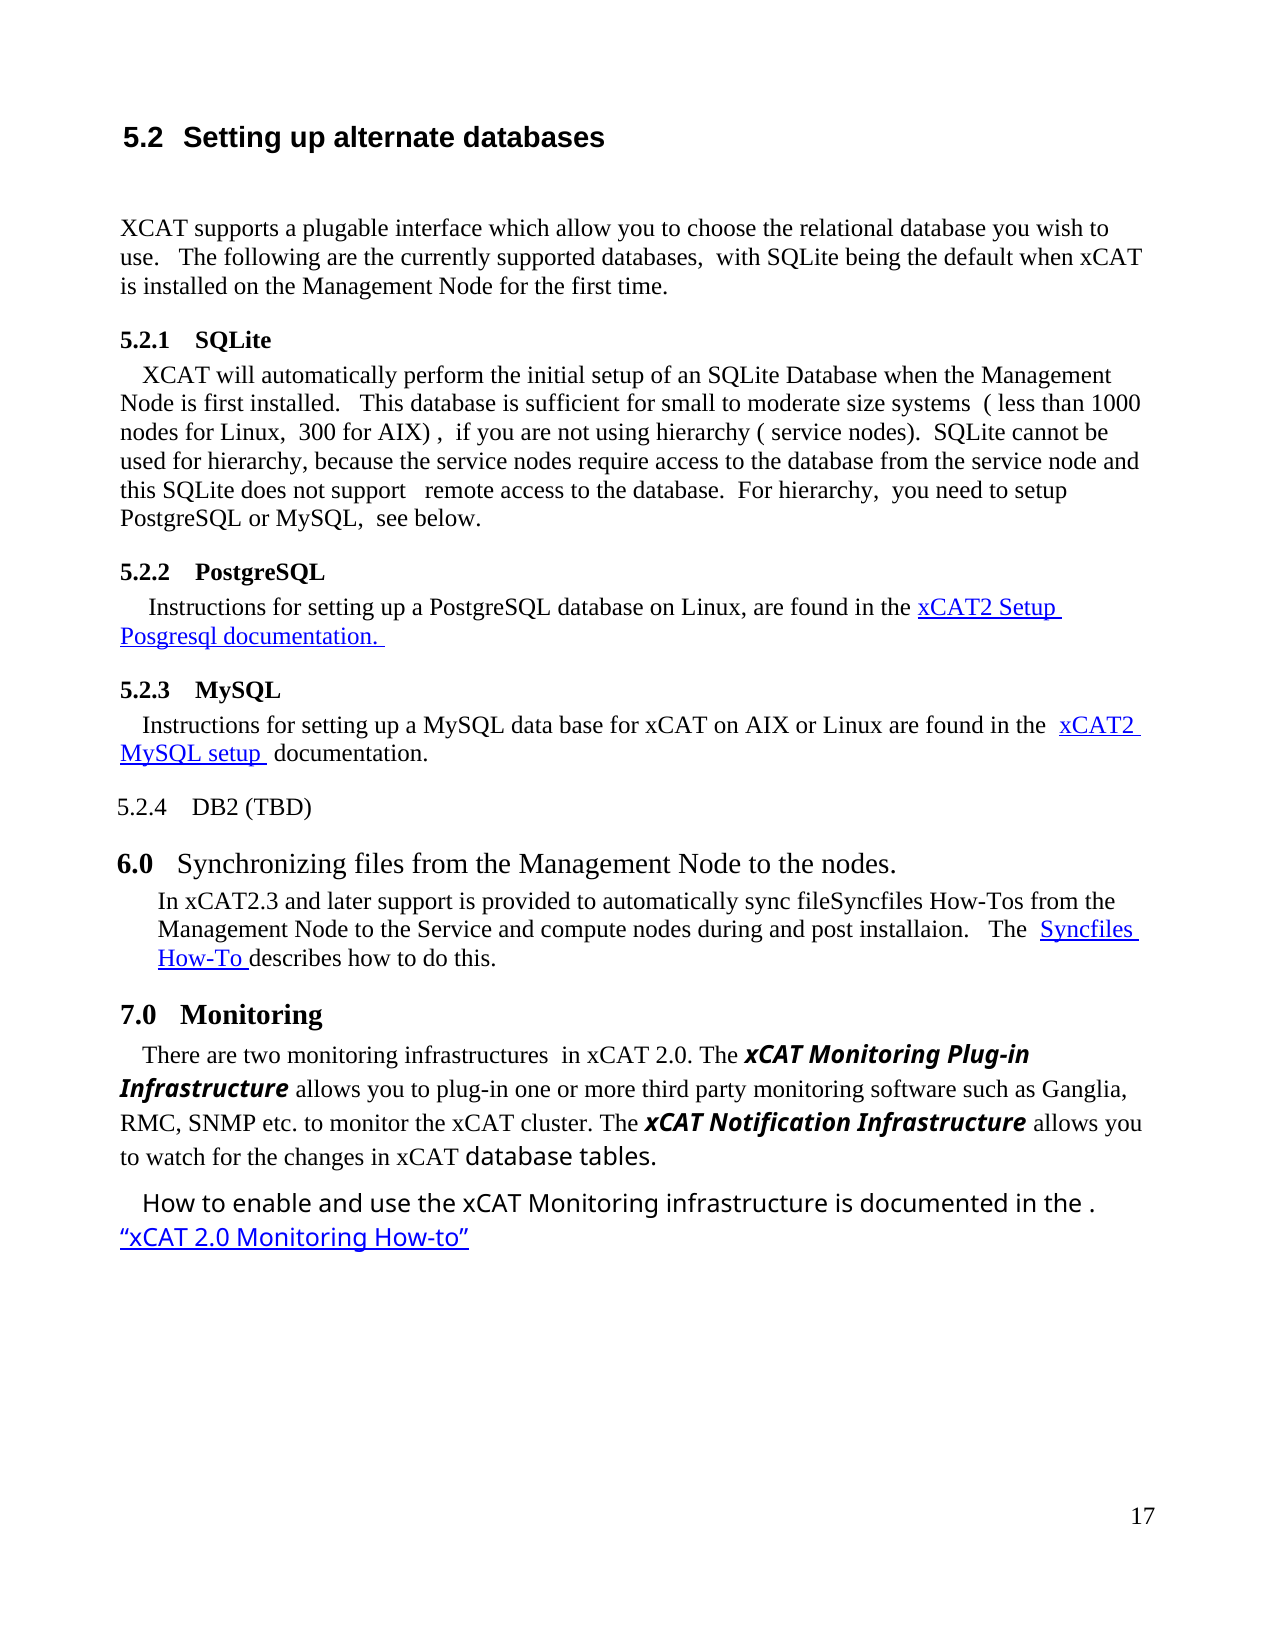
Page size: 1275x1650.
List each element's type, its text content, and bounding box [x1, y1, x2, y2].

text Instructions for setting up a PostgreSQL database on Linux, are found in the xCAT2 Setup Posgresql documentation. [120, 592, 1155, 650]
text In xCAT2.3 and later support is provided to automatically sync fileSyncfiles How-Tos from the Management Node to the Service and compute nodes during and post installaion. The Syncfiles How-To describes how to do this. [157, 886, 1155, 972]
subtitle DB2 (TBD) [117, 792, 1155, 821]
text How to enable and use the xCAT Monitoring infrastructure is documented in the . “xCAT 2.0 Monitoring How-to” [120, 1186, 1155, 1254]
subtitle PostgreSQL [120, 557, 1155, 586]
subtitle Synchronizing files from the Management Node to the nodes. [117, 846, 1155, 879]
text Instructions for setting up a MySQL data base for xCAT on AIX or Linux are found in the xCAT2 MySQL setup documentation. [120, 710, 1155, 767]
subtitle MySQL [120, 675, 1155, 703]
subtitle SQLite [120, 325, 1155, 353]
text XCAT supports a plugable interface which allow you to choose the relational database you wish to use. The following are the currently supported databases, with SQLite being the default when xCAT is installed on the Management Node for the first time. [120, 213, 1155, 300]
subtitle Monitoring [120, 997, 1155, 1031]
text XCAT will automatically perform the initial setup of an SQLite Database when the Management Node is first installed. This database is sufficient for small to moderate size systems ( less than 1000 nodes for Linux, 300 for AIX) , if you are not using hierarchy ( service nodes). SQLite cannot be used for hierarchy, because the service nodes require access to the database from the service node and this SQLite does not support remote access to the database. For hierarchy, you need to setup PostgreSQL or MySQL, see below. [120, 360, 1155, 532]
text There are two monitoring infrastructures in xCAT 2.0. The xCAT Monitoring Plug-in Infrastructure allows you to plug-in one or more third party monitoring software such as Ganglia, RMC, SNMP etc. to monitor the xCAT cluster. The xCAT Notification Infrastructure allows you to watch for the changes in xCAT database tables. [120, 1037, 1155, 1173]
subtitle Setting up alternate databases [123, 120, 1155, 153]
